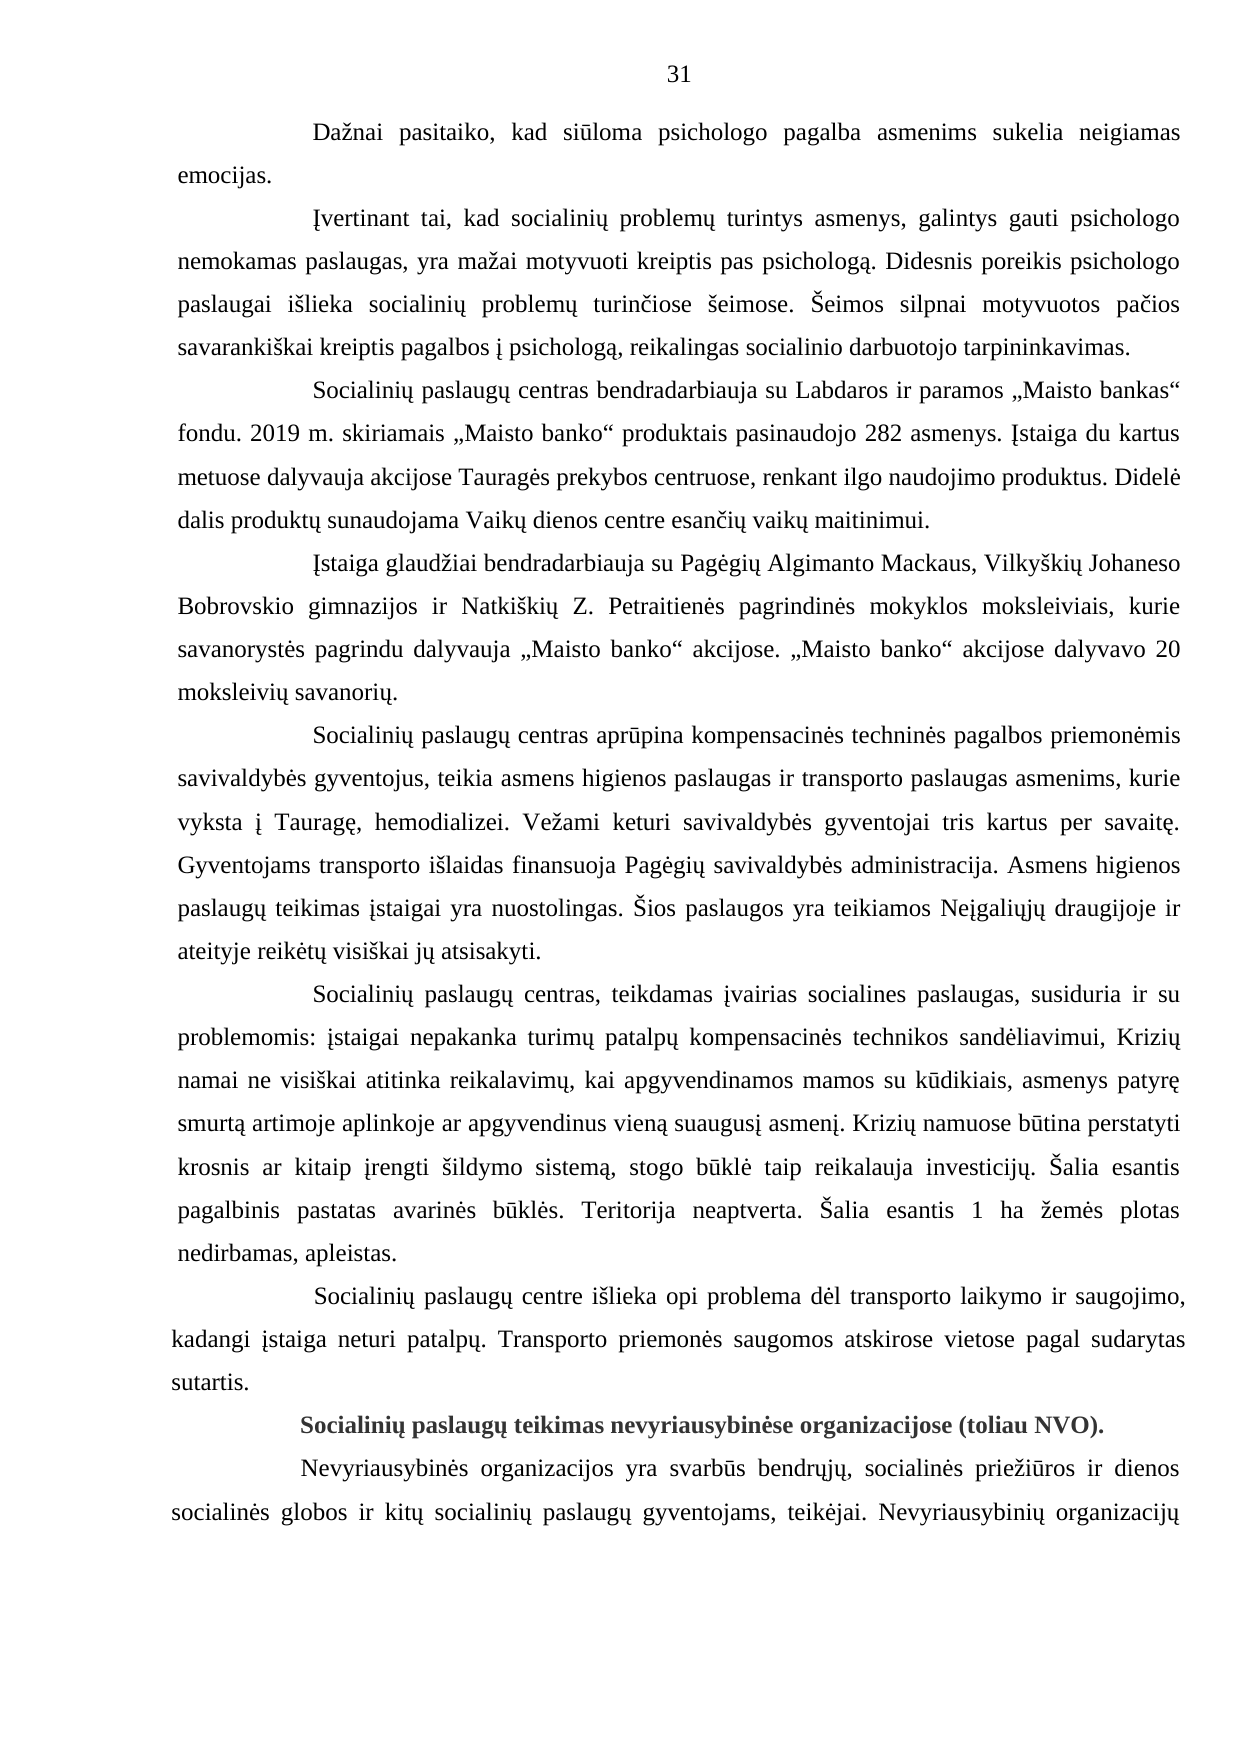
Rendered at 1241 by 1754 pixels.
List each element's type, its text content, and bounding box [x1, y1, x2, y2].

text Įstaiga glaudžiai bendradarbiauja su Pagėgių Algimanto Mackaus, Vilkyškių Johaneso Bobrovskio gimnazijos ir Natkiškių Z. Petraitienės pagrindinės mokyklos moksleiviais, kurie savanorystės pagrindu dalyvauja „Maisto banko“ akcijose. „Maisto banko“ akcijose dalyvavo 20 moksleivių savanorių. [177, 548, 1181, 706]
text Socialinių paslaugų centras aprūpina kompensacinės techninės pagalbos priemonėmis savivaldybės gyventojus, teikia asmens higienos paslaugas ir transporto paslaugas asmenims, kurie vyksta į Tauragę, hemodializei. Vežami keturi savivaldybės gyventojai tris kartus per savaitę. Gyventojams transporto išlaidas finansuoja Pagėgių savivaldybės administracija. Asmens higienos paslaugų teikimas įstaigai yra nuostolingas. Šios paslaugos yra teikiamos Neįgaliųjų draugijoje ir ateityje reikėtų visiškai jų atsisakyti. [177, 720, 1181, 965]
text Socialinių paslaugų centre išlieka opi problema dėl transporto laikymo ir saugojimo, kadangi įstaiga neturi patalpų. Transporto priemonės saugomos atskirose vietose pagal sudarytas sutartis. [171, 1281, 1187, 1396]
text Socialinių paslaugų centras, teikdamas įvairias socialines paslaugas, susiduria ir su problemomis: įstaigai nepakanka turimų patalpų kompensacinės technikos sandėliavimui, Krizių namai ne visiškai atitinka reikalavimų, kai apgyvendinamos mamos su kūdikiais, asmenys patyrę smurtą artimoje aplinkoje ar apgyvendinus vieną suaugusį asmenį. Krizių namuose būtina perstatyti krosnis ar kitaip įrengti šildymo sistemą, stogo būklė taip reikalauja investicijų. Šalia esantis pagalbinis pastatas avarinės būklės. Teritorija neaptverta. Šalia esantis 1 ha žemės plotas nedirbamas, apleistas. [177, 979, 1181, 1267]
text Įvertinant tai, kad socialinių problemų turintys asmenys, galintys gauti psichologo nemokamas paslaugas, yra mažai motyvuoti kreiptis pas psichologą. Didesnis poreikis psichologo paslaugai išlieka socialinių problemų turinčiose šeimose. Šeimos silpnai motyvuotos pačios savarankiškai kreiptis pagalbos į psichologą, reikalingas socialinio darbuotojo tarpininkavimas. [177, 203, 1181, 361]
text Nevyriausybinės organizacijos yra svarbūs bendrųjų, socialinės priežiūros ir dienos socialinės globos ir kitų socialinių paslaugų gyventojams, teikėjai. Nevyriausybinių organizacijų [171, 1453, 1181, 1525]
text Socialinių paslaugų teikimas nevyriausybinėse organizacijose (toliau NVO). [177, 1410, 1181, 1439]
text Socialinių paslaugų centras bendradarbiauja su Labdaros ir paramos „Maisto bankas“ fondu. 2019 m. skiriamais „Maisto banko“ produktais pasinaudojo 282 asmenys. Įstaiga du kartus metuose dalyvauja akcijose Tauragės prekybos centruose, renkant ilgo naudojimo produktus. Didelė dalis produktų sunaudojama Vaikų dienos centre esančių vaikų maitinimui. [177, 375, 1181, 533]
text Dažnai pasitaiko, kad siūloma psichologo pagalba asmenims sukelia neigiamas emocijas. [177, 117, 1181, 188]
